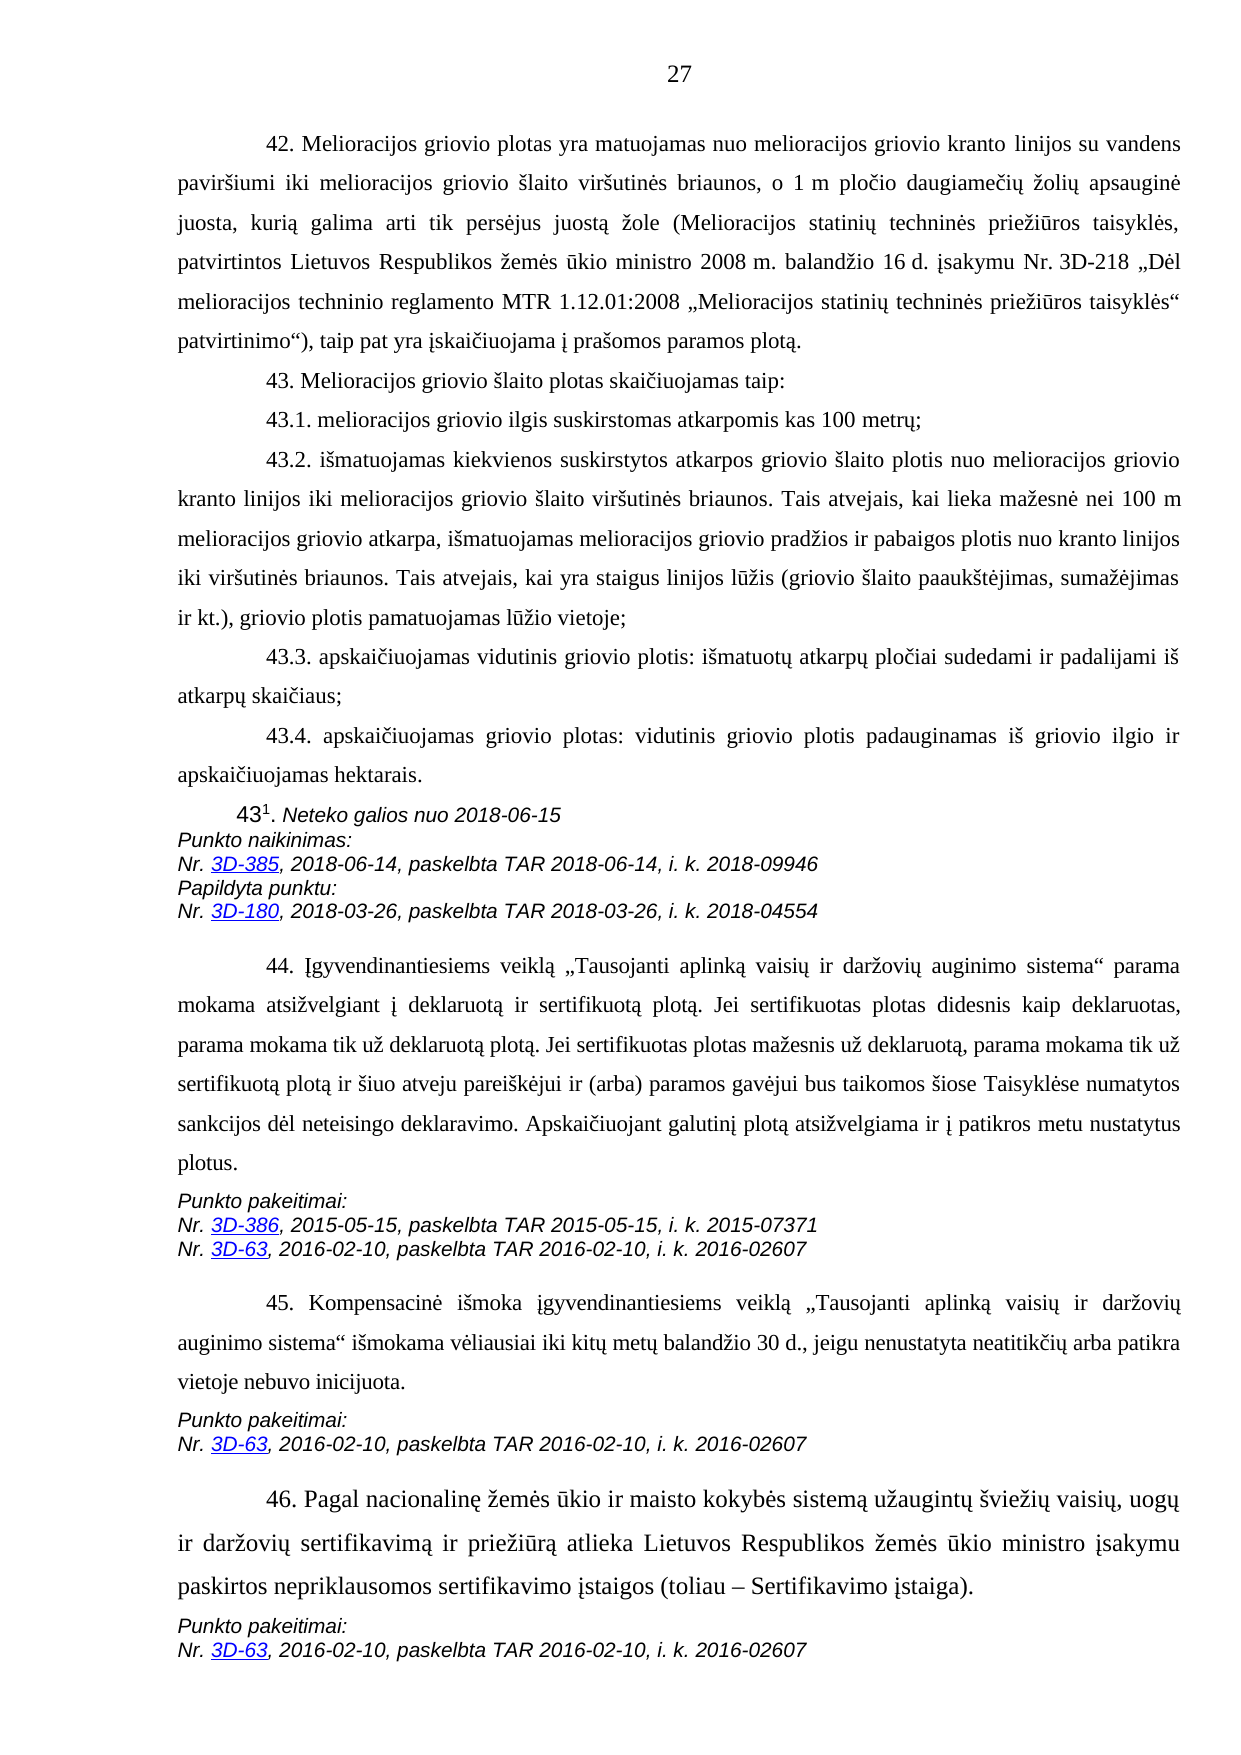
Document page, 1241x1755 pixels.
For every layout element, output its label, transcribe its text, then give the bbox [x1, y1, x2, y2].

text Nr. 3D-63, 2016-02-10, paskelbta TAR 2016-02-10, i. k. 2016-02607 [177, 1237, 1181, 1261]
text 43. Melioracijos griovio šlaito plotas skaičiuojamas taip: [177, 367, 1181, 393]
text 431. Neteko galios nuo 2018-06-15 [177, 801, 1181, 827]
text Nr. 3D-180, 2018-03-26, paskelbta TAR 2018-03-26, i. k. 2018-04554 [177, 899, 1181, 923]
text 43.3. apskaičiuojamas vidutinis griovio plotis: išmatuotų atkarpų pločiai sudedami ir padalijami iš atkarpų skaičiaus; [177, 643, 1181, 709]
text 43.4. apskaičiuojamas griovio plotas: vidutinis griovio plotis padauginamas iš griovio ilgio ir apskaičiuojamas hektarais. [177, 722, 1181, 788]
text 45. Kompensacinė išmoka įgyvendinantiesiems veiklą „Tausojanti aplinką vaisių ir daržovių auginimo sistema“ išmokama vėliausiai iki kitų metų balandžio 30 d., jeigu nenustatyta neatitikčių arba patikra vietoje nebuvo inicijuota. [177, 1289, 1181, 1395]
text Punkto pakeitimai: [177, 1189, 1181, 1213]
text Nr. 3D-385, 2018-06-14, paskelbta TAR 2018-06-14, i. k. 2018-09946 [177, 851, 1181, 875]
text 43.1. melioracijos griovio ilgis suskirstomas atkarpomis kas 100 metrų; [177, 406, 1181, 433]
text 43.2. išmatuojamas kiekvienos suskirstytos atkarpos griovio šlaito plotis nuo melioracijos griovio kranto linijos iki melioracijos griovio šlaito viršutinės briaunos. Tais atvejais, kai lieka mažesnė nei 100 m melioracijos griovio atkarpa, išmatuojamas melioracijos griovio pradžios ir pabaigos plotis nuo kranto linijos iki viršutinės briaunos. Tais atvejais, kai yra staigus linijos lūžis (griovio šlaito paaukštėjimas, sumažėjimas ir kt.), griovio plotis pamatuojamas lūžio vietoje; [177, 446, 1181, 630]
text Nr. 3D-386, 2015-05-15, paskelbta TAR 2015-05-15, i. k. 2015-07371 [177, 1213, 1181, 1237]
text Punkto pakeitimai: [177, 1614, 1181, 1638]
text Punkto pakeitimai: [177, 1408, 1181, 1432]
text Nr. 3D-63, 2016-02-10, paskelbta TAR 2016-02-10, i. k. 2016-02607 [177, 1432, 1181, 1456]
text 46. Pagal nacionalinę žemės ūkio ir maisto kokybės sistemą užaugintų šviežių vaisių, uogų ir daržovių sertifikavimą ir priežiūrą atlieka Lietuvos Respublikos žemės ūkio ministro įsakymu paskirtos nepriklausomos sertifikavimo įstaigos (toliau – Sertifikavimo įstaiga). [177, 1484, 1181, 1599]
text 42. Melioracijos griovio plotas yra matuojamas nuo melioracijos griovio kranto linijos su vandens paviršiumi iki melioracijos griovio šlaito viršutinės briaunos, o 1 m pločio daugiamečių žolių apsauginė juosta, kurią galima arti tik persėjus juostą žole (Melioracijos statinių techninės priežiūros taisyklės, patvirtintos Lietuvos Respublikos žemės ūkio ministro 2008 m. balandžio 16 d. įsakymu Nr. 3D-218 „Dėl melioracijos techninio reglamento MTR 1.12.01:2008 „Melioracijos statinių techninės priežiūros taisyklės“ patvirtinimo“), taip pat yra įskaičiuojama į prašomos paramos plotą. [177, 130, 1181, 354]
text 44. Įgyvendinantiesiems veiklą „Tausojanti aplinką vaisių ir daržovių auginimo sistema“ parama mokama atsižvelgiant į deklaruotą ir sertifikuotą plotą. Jei sertifikuotas plotas didesnis kaip deklaruotas, parama mokama tik už deklaruotą plotą. Jei sertifikuotas plotas mažesnis už deklaruotą, parama mokama tik už sertifikuotą plotą ir šiuo atveju pareiškėjui ir (arba) paramos gavėjui bus taikomos šiose Taisyklėse numatytos sankcijos dėl neteisingo deklaravimo. Apskaičiuojant galutinį plotą atsižvelgiama ir į patikros metu nustatytus plotus. [177, 952, 1181, 1176]
text Punkto naikinimas: [177, 827, 1181, 851]
text Nr. 3D-63, 2016-02-10, paskelbta TAR 2016-02-10, i. k. 2016-02607 [177, 1638, 1181, 1662]
text Papildyta punktu: [177, 875, 1181, 899]
